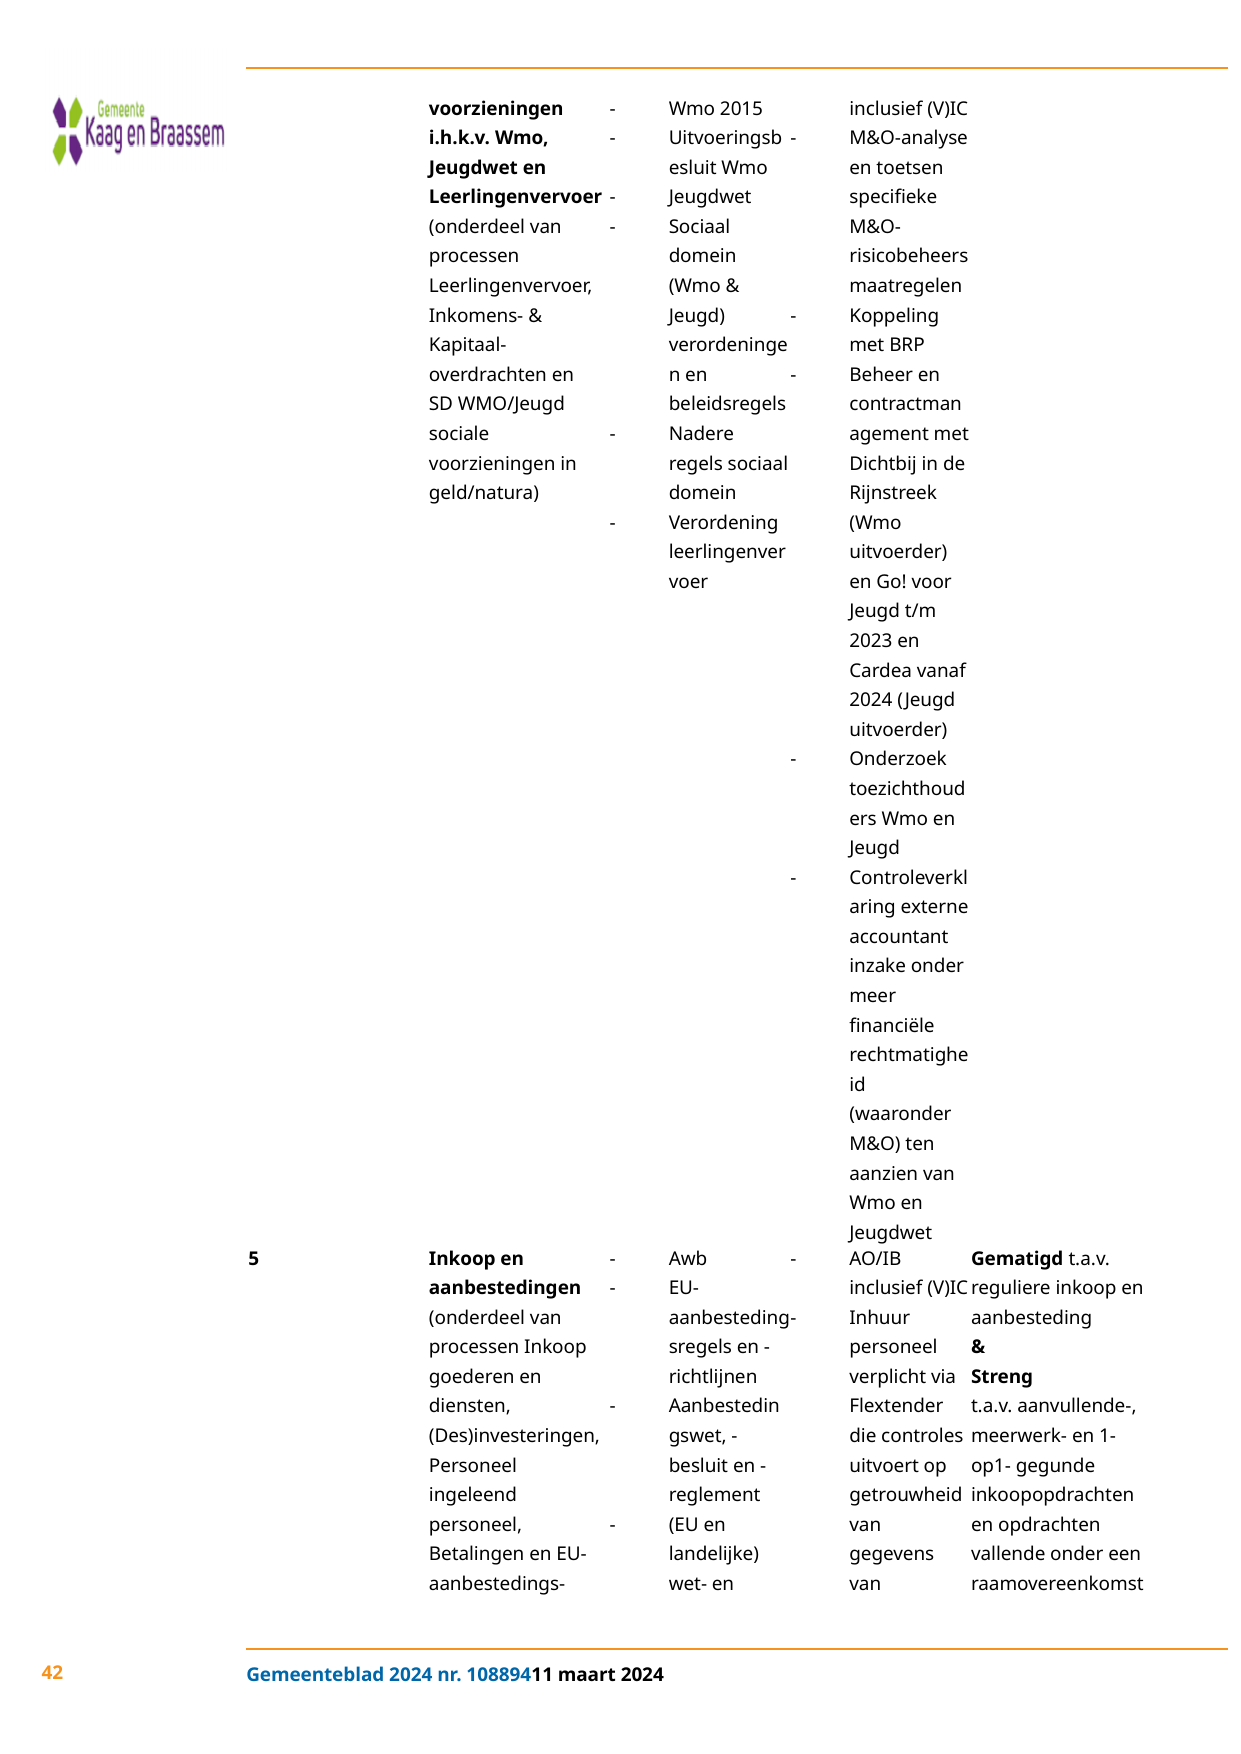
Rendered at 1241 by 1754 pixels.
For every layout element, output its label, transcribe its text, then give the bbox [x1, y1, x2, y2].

table_cell inclusief (V)IC M&O-analyse en toetsen specifieke M&O-risicobeheersmaatregelen Koppeling met BRP Beheer en contractmanagement met Dichtbij in de Rijnstreek (Wmo uitvoerder) en Go! voor Jeugd t/m 2023 en Cardea vanaf 2024 (Jeugd uitvoerder) Onderzoek toezichthouders Wmo en Jeugd Controleverklaring externe accountant inzake onder meer financiële rechtmatigheid (waaronder M&O) ten aanzien van Wmo en Jeugdwet [790, 95, 971, 1245]
table_cell voorzieningen i.h.k.v. Wmo, Jeugdwet en Leerlingenvervoer (onderdeel van processen Leerlingenvervoer, Inkomens- & Kapitaal-overdrachten en SD WMO/Jeugd sociale voorzieningen in geld/natura) [429, 95, 609, 1245]
table_cell Wmo 2015 Uitvoeringsbesluit Wmo Jeugdwet Sociaal domein (Wmo & Jeugd) verordeningen en beleidsregels Nadere regels sociaal domein Verordening leerlingenvervoer [609, 95, 790, 1245]
table_cell 5 [248, 1245, 429, 1596]
table_cell Gematigd t.a.v. reguliere inkoop en aanbesteding & Streng t.a.v. aanvullende-, meerwerk- en 1-op1- gegunde inkoopopdrachten en opdrachten vallende onder een raamovereenkomst [971, 1245, 1152, 1596]
table_cell Awb EU-aanbestedingsregels en -richtlijnen Aanbestedingswet, -besluit en -reglement (EU en landelijke) wet- en [609, 1245, 790, 1596]
table_cell AO/IB inclusief (V)IC Inhuur personeel verplicht via Flextender die controles uitvoert op getrouwheid van gegevens van [790, 1245, 971, 1596]
table_cell Inkoop en aanbestedingen (onderdeel van processen Inkoop goederen en diensten, (Des)investeringen, Personeel ingeleend personeel, Betalingen en EU-aanbestedings­ [429, 1245, 609, 1596]
picture [41, 47, 231, 172]
table_cell [248, 95, 429, 1245]
table_cell [971, 95, 1152, 1245]
